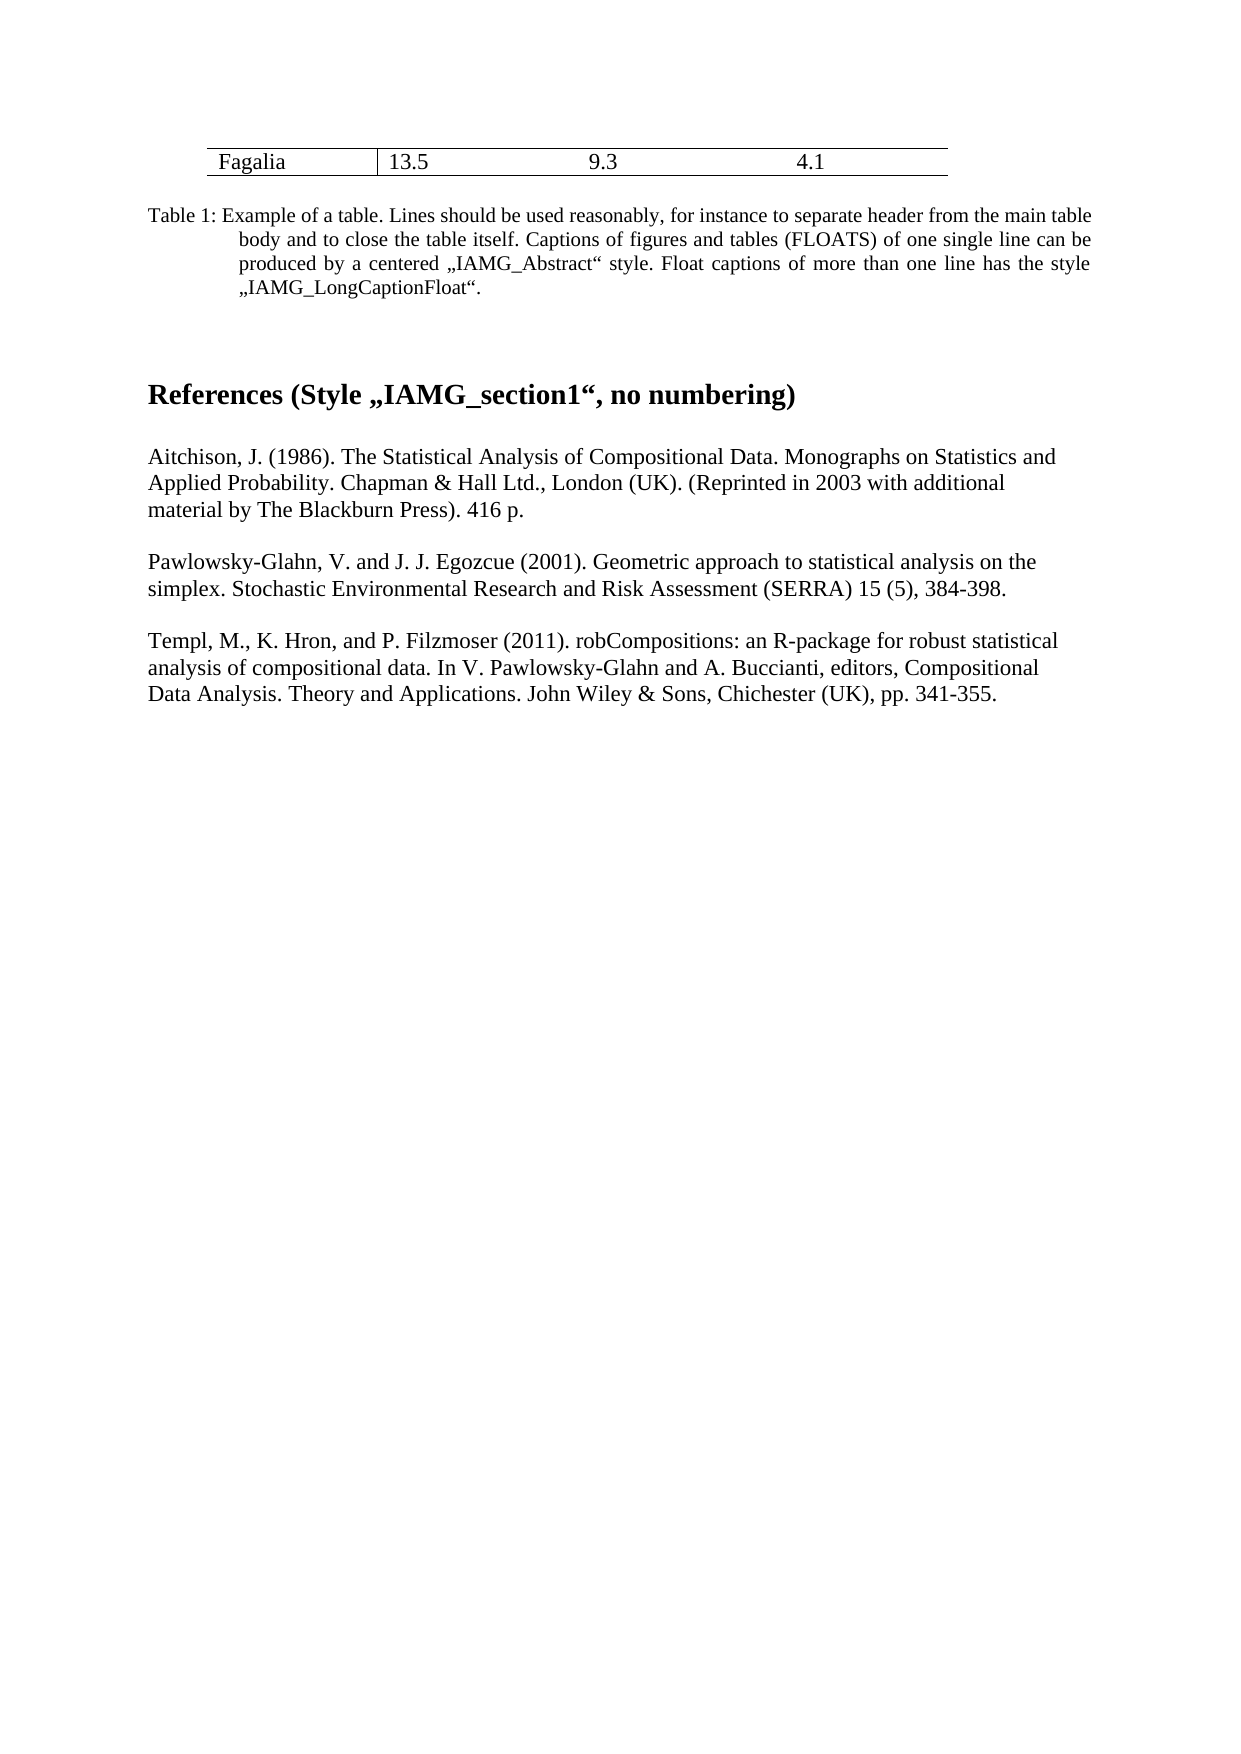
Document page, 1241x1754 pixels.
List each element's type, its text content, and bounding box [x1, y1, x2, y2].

text Pawlowsky-Glahn, V. and J. J. Egozcue (2001). Geometric approach to statistical analysis on the [148, 548, 1092, 575]
table_cell 4.1 [785, 149, 948, 175]
table_cell 9.3 [578, 149, 785, 175]
text Applied Probability. Chapman & Hall Ltd., London (UK). (Reprinted in 2003 with additional [148, 469, 1092, 496]
subtitle References (Style „IAMG_section1“, no numbering) [148, 377, 1092, 410]
text Templ, M., K. Hron, and P. Filzmoser (2011). robCompositions: an R-package for robust statistical [148, 627, 1092, 654]
table_cell Fagalia [207, 149, 377, 175]
text Table 1: Example of a table. Lines should be used reasonably, for instance to separate header from the main table body and to close the table itself. Captions of figures and tables (FLOATS) of one single line can be produced by a centered „IAMG_Abstract“ style. Float captions of more than one line has the style „IAMG_LongCaptionFloat“. [148, 203, 1092, 299]
text simplex. Stochastic Environmental Research and Risk Assessment (SERRA) 15 (5), 384-398. [148, 575, 1092, 601]
table_cell 13.5 [378, 149, 577, 175]
text material by The Blackburn Press). 416 p. [148, 496, 1092, 522]
text Aitchison, J. (1986). The Statistical Analysis of Compositional Data. Monographs on Statistics and [148, 443, 1092, 469]
text analysis of compositional data. In V. Pawlowsky-Glahn and A. Buccianti, editors, Compositional [148, 654, 1092, 680]
text Data Analysis. Theory and Applications. John Wiley & Sons, Chichester (UK), pp. 341-355. [148, 680, 1092, 706]
